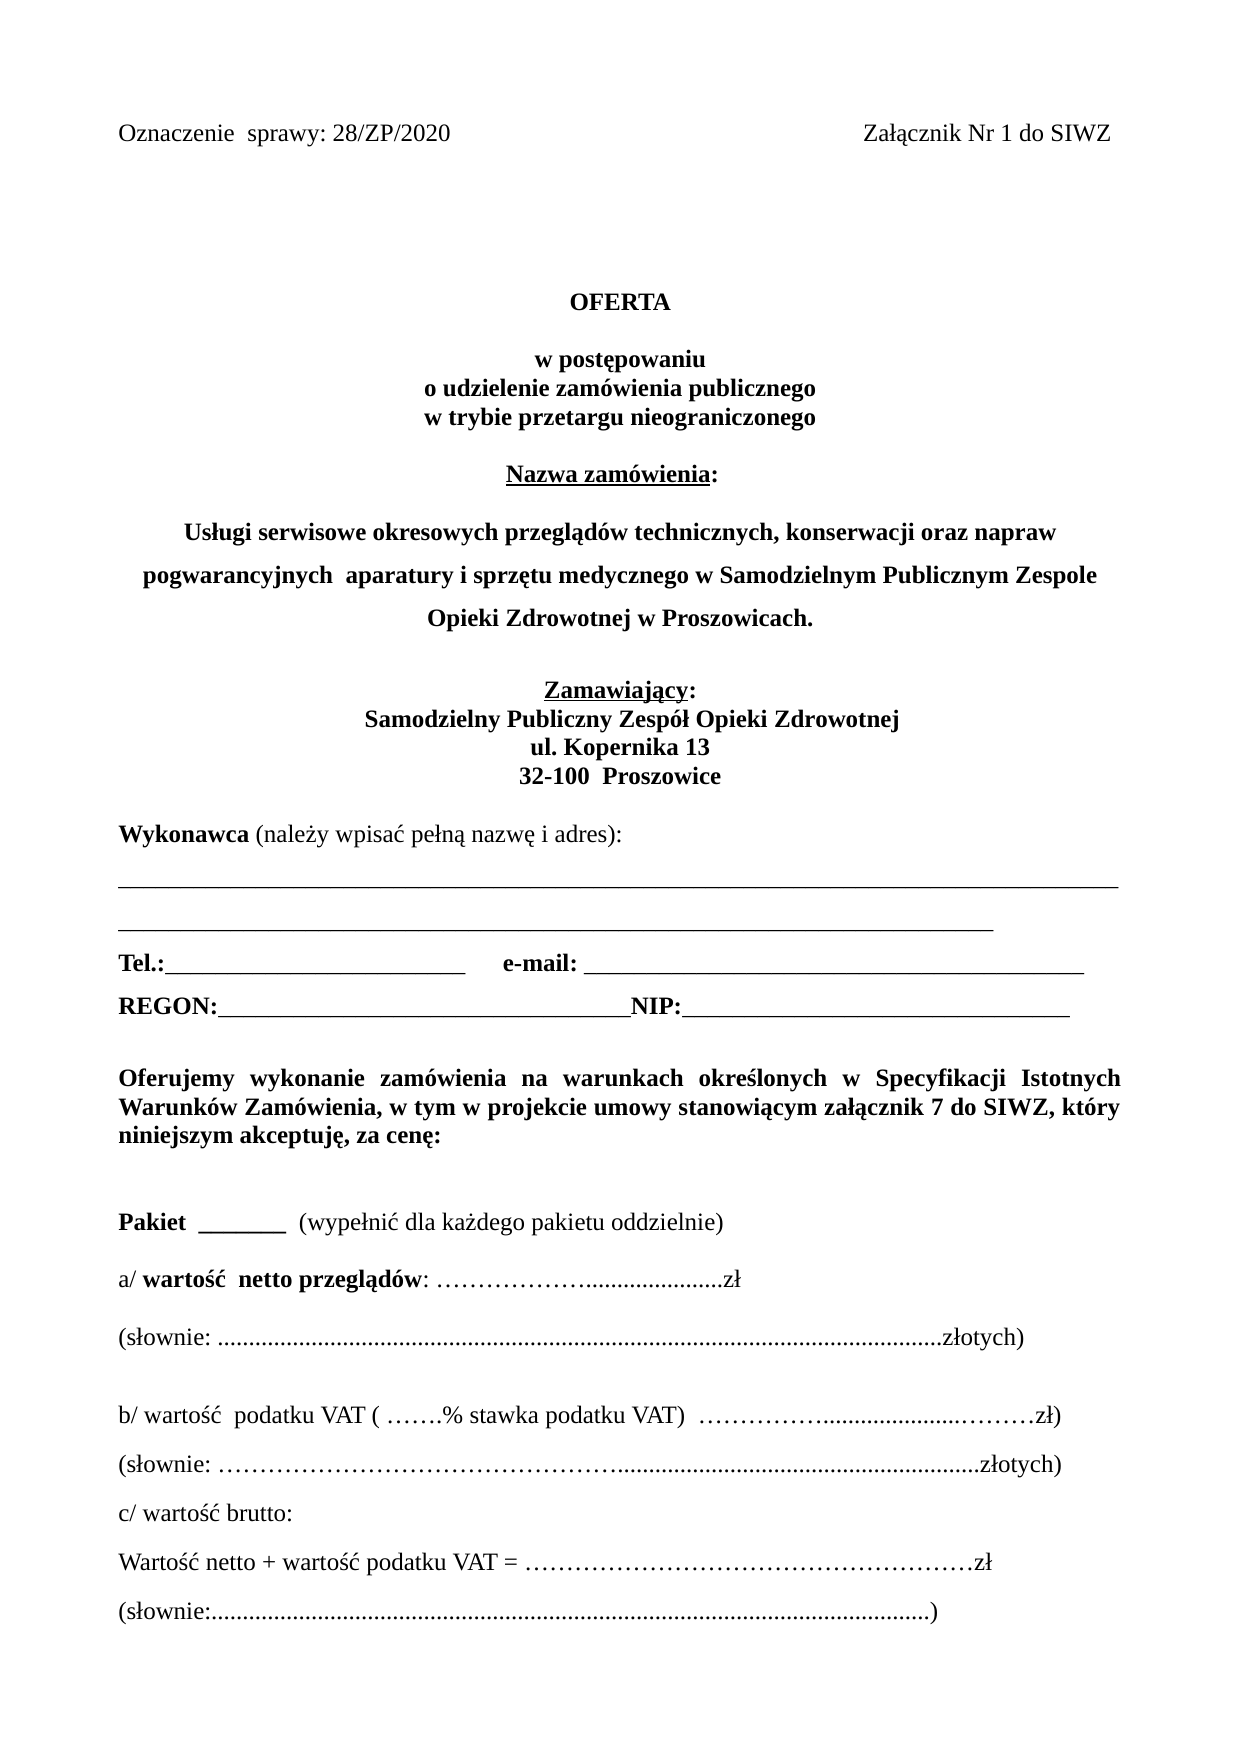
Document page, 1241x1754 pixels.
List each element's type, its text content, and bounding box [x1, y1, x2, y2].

text Tel.:________________________ e-mail: ________________________________________ [118, 948, 1122, 977]
text w trybie przetargu nieograniczonego [118, 402, 1122, 431]
text (słownie: …………………………………………..........................................................złotych) [118, 1449, 1122, 1477]
text b/ wartość podatku VAT ( …….% stawka podatku VAT) ……………......................………zł) [118, 1400, 1122, 1428]
text 32-100 Proszowice [118, 761, 1122, 790]
text Zamawiający: [118, 675, 1122, 704]
text Samodzielny Publiczny Zespół Opieki Zdrowotnej [339, 704, 1122, 732]
text Oferujemy wykonanie zamówienia na warunkach określonych w Specyfikacji Istotnych Warunków Zamówienia, w tym w projekcie umowy stanowiącym załącznik 7 do SIWZ, który niniejszym akceptuję, za cenę: [118, 1063, 1122, 1149]
text ul. Kopernika 13 [118, 732, 1122, 761]
text w postępowaniu [118, 344, 1122, 373]
text Nazwa zamówienia: [413, 459, 1122, 488]
text REGON:_________________________________NIP:_______________________________ [118, 991, 1122, 1020]
text Wykonawca (należy wpisać pełną nazwę i adres): [118, 819, 1122, 847]
text Usługi serwisowe okresowych przeglądów technicznych, konserwacji oraz napraw pogwarancyjnych aparatury i sprzętu medycznego w Samodzielnym Publicznym Zespole Opieki Zdrowotnej w Proszowicach. [118, 517, 1122, 632]
text Oznaczenie sprawy: 28/ZP/2020 Załącznik Nr 1 do SIWZ [118, 118, 1122, 147]
text OFERTA [118, 287, 1122, 316]
text Wartość netto + wartość podatku VAT = ………………………………………………zł [118, 1547, 1122, 1576]
text (słownie:...................................................................................................................) [118, 1596, 1122, 1625]
text (słownie: ....................................................................................................................złotych) [118, 1322, 1122, 1351]
text Pakiet _______ (wypełnić dla każdego pakietu oddzielnie) [118, 1207, 1122, 1236]
text c/ wartość brutto: [118, 1498, 1122, 1527]
text ______________________________________________________________________________________________________________________________________________________ [118, 862, 1122, 934]
text o udzielenie zamówienia publicznego [118, 373, 1122, 402]
text a/ wartość netto przeglądów: ………………......................zł [118, 1264, 1122, 1293]
